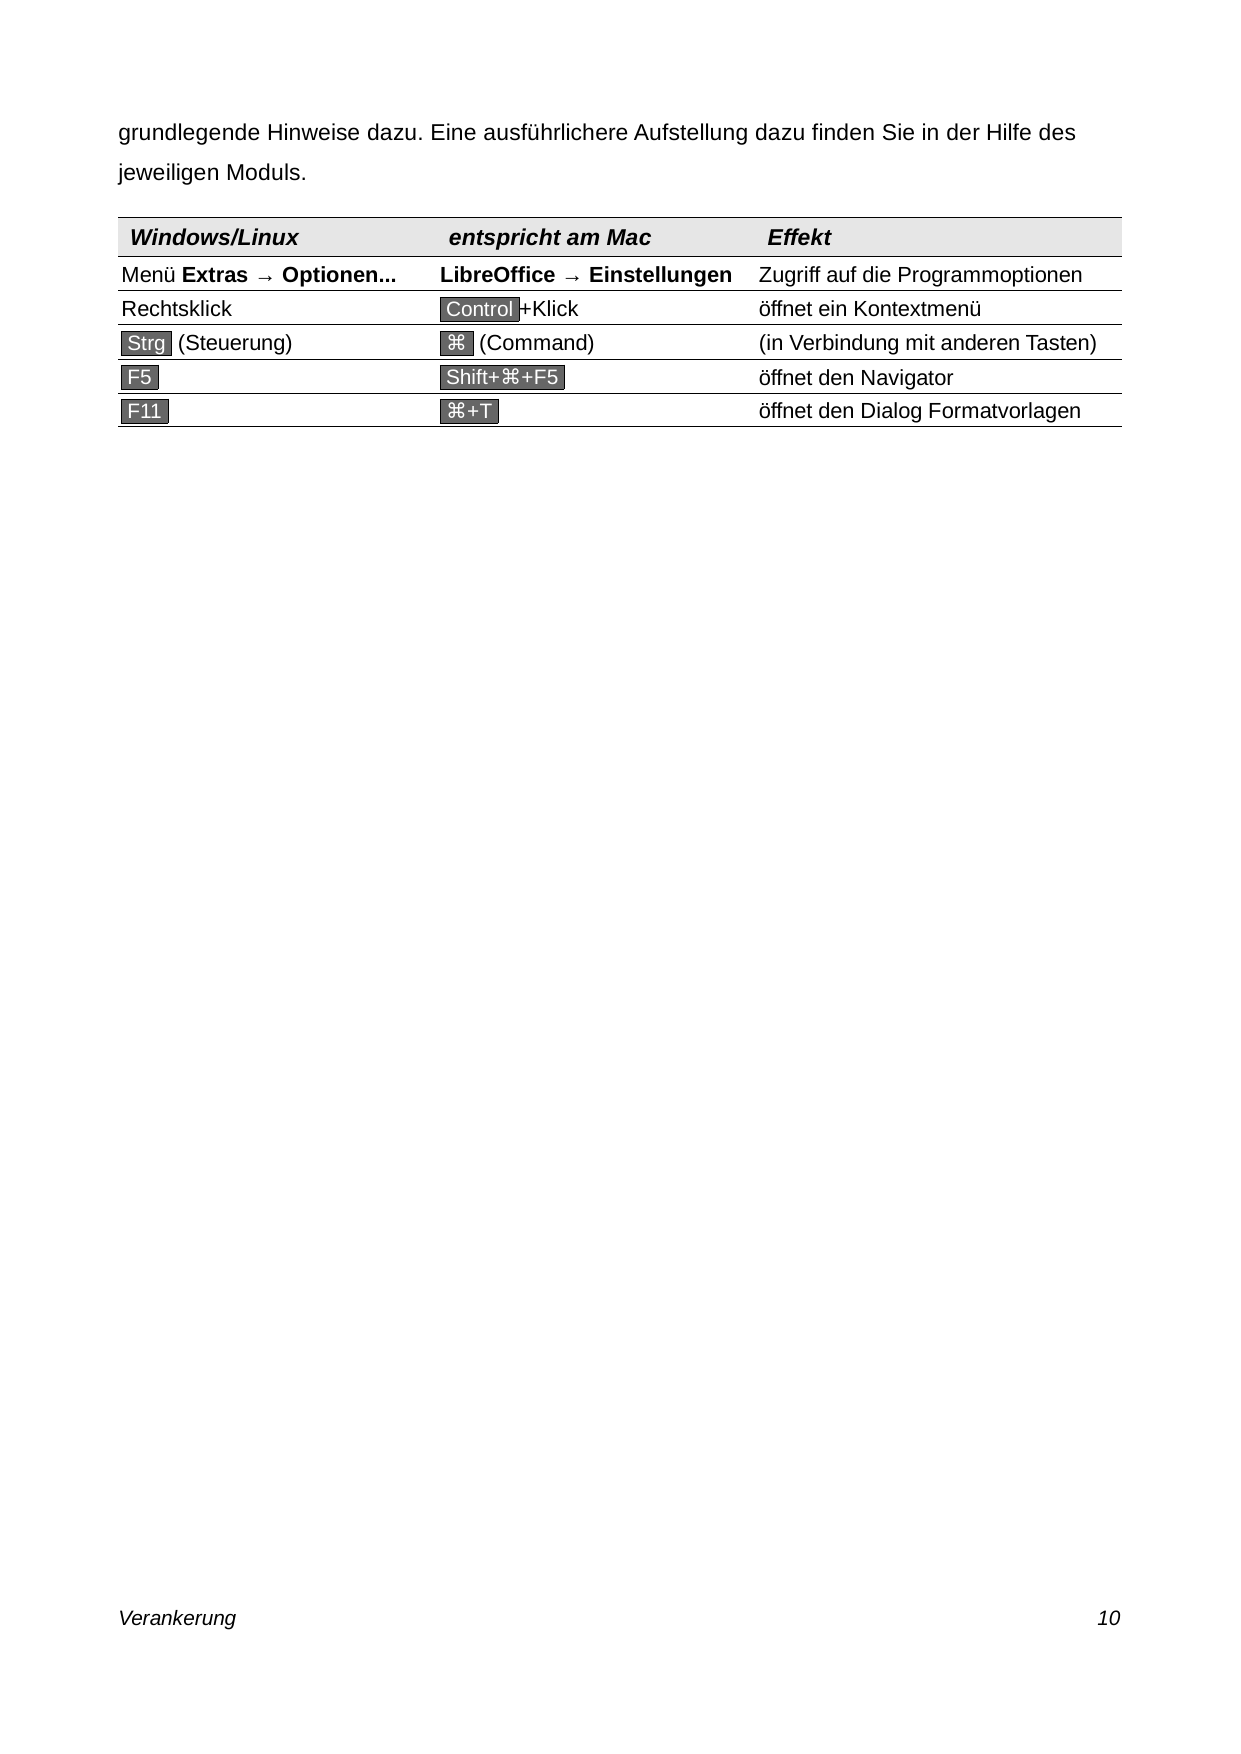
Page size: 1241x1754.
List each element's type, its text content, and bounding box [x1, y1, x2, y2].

table_cell ⌘+T [437, 394, 756, 426]
table_cell Zugriff auf die Programmoptionen [756, 257, 1122, 290]
table_header Windows/Linux [118, 218, 437, 256]
table_cell Menü Extras → Optionen... [118, 257, 437, 290]
table_cell F11 [118, 394, 437, 426]
table_cell Strg (Steuerung) [118, 325, 437, 358]
table_cell (in Verbindung mit anderen Tasten) [756, 325, 1122, 358]
table_cell öffnet den Dialog Formatvorlagen [756, 394, 1122, 426]
table_cell Shift+⌘+F5 [437, 360, 756, 392]
table_header entspricht am Mac [437, 218, 756, 256]
table_cell Rechtsklick [118, 291, 437, 324]
table_cell F5 [118, 360, 437, 392]
text grundlegende Hinweise dazu. Eine ausführlichere Aufstellung dazu finden Sie in der Hilfe des jeweiligen Moduls. [118, 118, 1122, 186]
table_cell LibreOffice → Einstellungen [437, 257, 756, 290]
table_cell ⌘ (Command) [437, 325, 756, 358]
table_cell öffnet ein Kontextmenü [756, 291, 1122, 324]
table_cell Control+Klick [437, 291, 756, 324]
table_cell öffnet den Navigator [756, 360, 1122, 392]
table_header Effekt [756, 218, 1122, 256]
